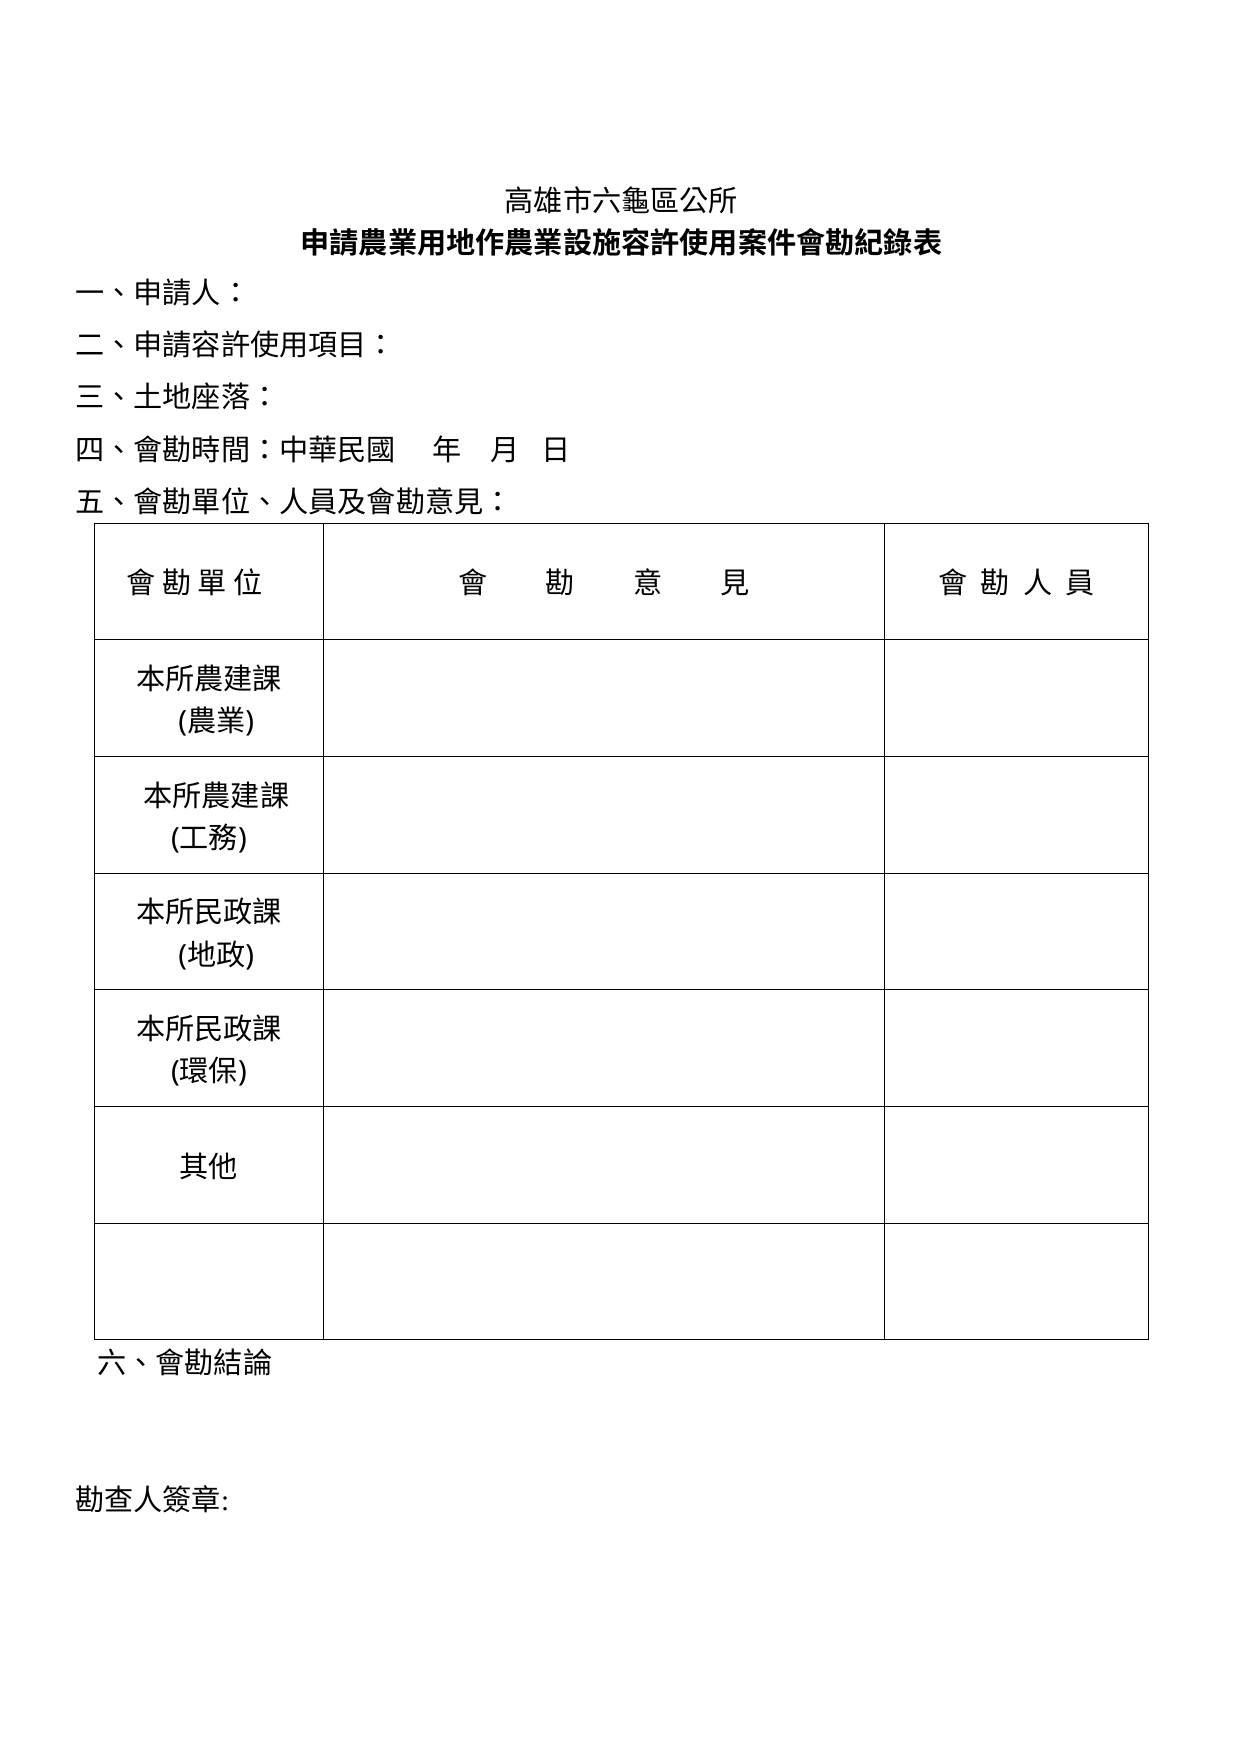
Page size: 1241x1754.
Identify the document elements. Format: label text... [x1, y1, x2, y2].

text 一、申請人： [60, 262, 1182, 314]
text 三、土地座落： [60, 366, 1182, 418]
text 勘查人簽章: [60, 1477, 1182, 1519]
table_cell 本所民政課 (環保) [95, 990, 323, 1106]
table_cell [324, 874, 884, 989]
table_cell [885, 990, 1148, 1106]
table_cell 本所農建課 (工務) [95, 757, 323, 872]
table_cell 其他 [95, 1107, 323, 1222]
text 高雄市六龜區公所 [60, 177, 1182, 220]
text 二、申請容許使用項目： [60, 314, 1182, 366]
table_cell [324, 1107, 884, 1222]
table_cell 六、會勘結論 [94, 1340, 1148, 1477]
text 五、會勘單位、人員及會勘意見： [60, 470, 1182, 522]
text 申請農業用地作農業設施容許使用案件會勘紀錄表 [60, 220, 1182, 262]
table_cell [324, 1224, 884, 1339]
table_cell [324, 640, 884, 756]
table_header 會 勘 意 見 [324, 524, 884, 639]
table_cell [95, 1224, 323, 1339]
table_cell 本所民政課 (地政) [95, 874, 323, 989]
table_cell [885, 1224, 1148, 1339]
table_header 會 勘 人 員 [885, 524, 1148, 639]
table_cell [885, 757, 1148, 872]
table_cell 本所農建課 (農業) [95, 640, 323, 756]
table_cell [885, 874, 1148, 989]
table_header 會 勘 單 位 [95, 524, 323, 639]
table_cell [885, 1107, 1148, 1222]
table_cell [885, 640, 1148, 756]
table_cell [324, 990, 884, 1106]
text 四、會勘時間：中華民國 年 月 日 [60, 418, 1182, 470]
table_cell [324, 757, 884, 872]
